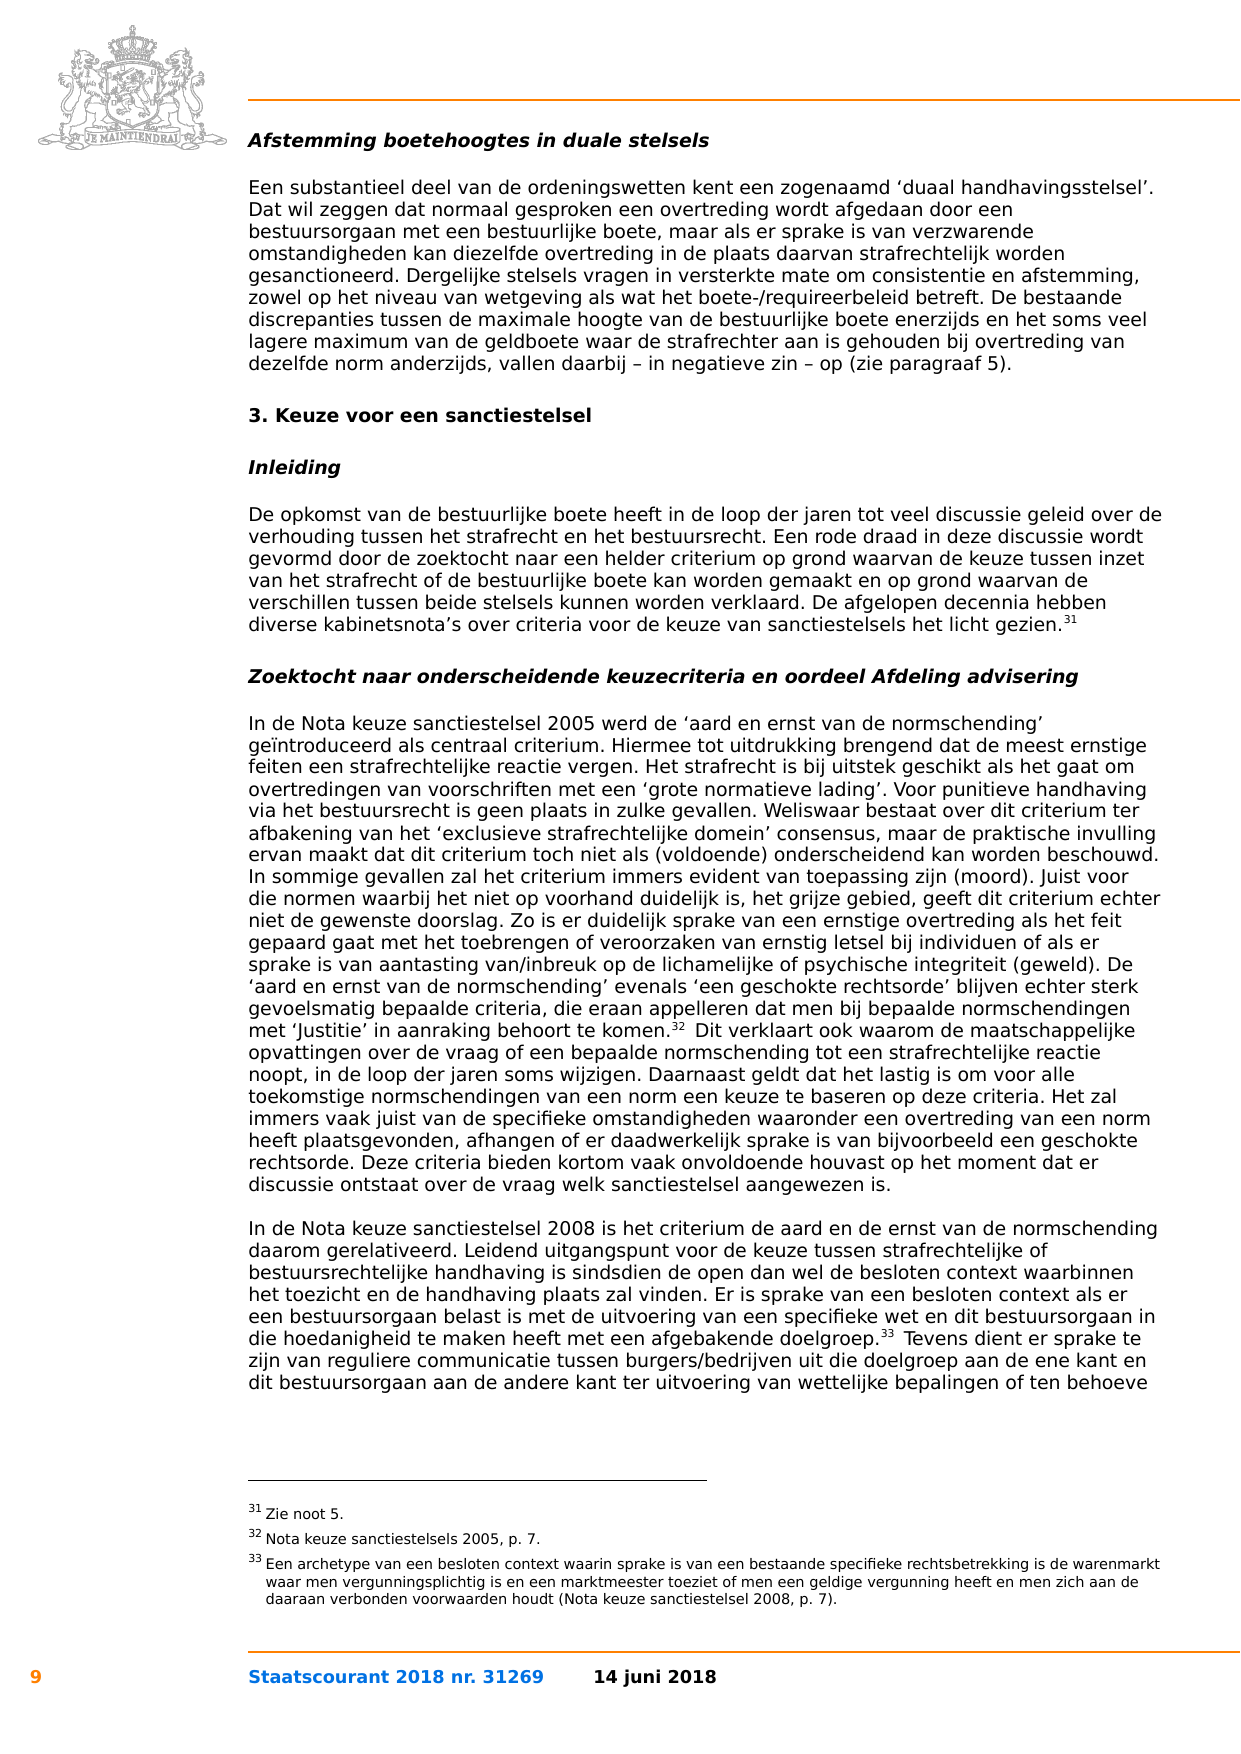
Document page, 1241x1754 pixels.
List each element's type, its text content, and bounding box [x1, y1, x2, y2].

text Een substantieel deel van de ordeningswetten kent een zogenaamd ‘duaal handhavingsstelsel’. Dat wil zeggen dat normaal gesproken een overtreding wordt afgedaan door een bestuursorgaan met een bestuurlijke boete, maar als er sprake is van verzwarende omstandigheden kan diezelfde overtreding in de plaats daarvan strafrechtelijk worden gesanctioneerd. Dergelijke stelsels vragen in versterkte mate om consistentie en afstemming, zowel op het niveau van wetgeving als wat het boete-/requireerbeleid betreft. De bestaande discrepanties tussen de maximale hoogte van de bestuurlijke boete enerzijds en het soms veel lagere maximum van de geldboete waar de strafrechter aan is gehouden bij overtreding van dezelfde norm anderzijds, vallen daarbij – in negatieve zin – op (zie paragraaf 5). [248, 177, 1163, 375]
text Een archetype van een besloten context waarin sprake is van een bestaande specifieke rechtsbetrekking is de warenmarkt waar men vergunningsplichtig is en een marktmeester toeziet of men een geldige vergunning heeft en men zich aan de daaraan verbonden voorwaarden houdt (Nota keuze sanctiestelsel 2008, p. 7). [248, 1552, 1163, 1608]
text In de Nota keuze sanctiestelsel 2008 is het criterium de aard en de ernst van de normschending daarom gerelativeerd. Leidend uitgangspunt voor de keuze tussen strafrechtelijke of bestuursrechtelijke handhaving is sindsdien de open dan wel de besloten context waarbinnen het toezicht en de handhaving plaats zal vinden. Er is sprake van een besloten context als er een bestuursorgaan belast is met de uitvoering van een specifieke wet en dit bestuursorgaan in die hoedanigheid te maken heeft met een afgebakende doelgroep. Tevens dient er sprake te zijn van reguliere communicatie tussen burgers/bedrijven uit die doelgroep aan de ene kant en dit bestuursorgaan aan de andere kant ter uitvoering van wettelijke bepalingen of ten behoeve [248, 1218, 1163, 1394]
picture [38, 25, 227, 150]
text Nota keuze sanctiestelsels 2005, p. 7. [248, 1527, 1163, 1549]
subtitle Zoektocht naar onderscheidende keuzecriteria en oordeel Afdeling advisering [248, 666, 1163, 687]
subtitle Afstemming boetehoogtes in duale stelsels [248, 130, 1163, 152]
text Zie noot 5. [248, 1502, 1163, 1524]
subtitle 3. Keuze voor een sanctiestelsel [248, 405, 1163, 427]
subtitle Inleiding [248, 457, 1163, 479]
text In de Nota keuze sanctiestelsel 2005 werd de ‘aard en ernst van de normschending’ geïntroduceerd als centraal criterium. Hiermee tot uitdrukking brengend dat de meest ernstige feiten een strafrechtelijke reactie vergen. Het strafrecht is bij uitstek geschikt als het gaat om overtredingen van voorschriften met een ‘grote normatieve lading’. Voor punitieve handhaving via het bestuursrecht is geen plaats in zulke gevallen. Weliswaar bestaat over dit criterium ter afbakening van het ‘exclusieve strafrechtelijke domein’ consensus, maar de praktische invulling ervan maakt dat dit criterium toch niet als (voldoende) onderscheidend kan worden beschouwd. In sommige gevallen zal het criterium immers evident van toepassing zijn (moord). Juist voor die normen waarbij het niet op voorhand duidelijk is, het grijze gebied, geeft dit criterium echter niet de gewenste doorslag. Zo is er duidelijk sprake van een ernstige overtreding als het feit gepaard gaat met het toebrengen of veroorzaken van ernstig letsel bij individuen of als er sprake is van aantasting van/inbreuk op de lichamelijke of psychische integriteit (geweld). De ‘aard en ernst van de normschending’ evenals ‘een geschokte rechtsorde’ blijven echter sterk gevoelsmatig bepaalde criteria, die eraan appelleren dat men bij bepaalde normschendingen met ‘Justitie’ in aanraking behoort te komen. Dit verklaart ook waarom de maatschappelijke opvattingen over de vraag of een bepaalde normschending tot een strafrechtelijke reactie noopt, in de loop der jaren soms wijzigen. Daarnaast geldt dat het lastig is om voor alle toekomstige normschendingen van een norm een keuze te baseren op deze criteria. Het zal immers vaak juist van de specifieke omstandigheden waaronder een overtreding van een norm heeft plaatsgevonden, afhangen of er daadwerkelijk sprake is van bijvoorbeeld een geschokte rechtsorde. Deze criteria bieden kortom vaak onvoldoende houvast op het moment dat er discussie ontstaat over de vraag welk sanctiestelsel aangewezen is. [248, 712, 1163, 1196]
text De opkomst van de bestuurlijke boete heeft in de loop der jaren tot veel discussie geleid over de verhouding tussen het strafrecht en het bestuursrecht. Een rode draad in deze discussie wordt gevormd door de zoektocht naar een helder criterium op grond waarvan de keuze tussen inzet van het strafrecht of de bestuurlijke boete kan worden gemaakt en op grond waarvan de verschillen tussen beide stelsels kunnen worden verklaard. De afgelopen decennia hebben diverse kabinetsnota’s over criteria voor de keuze van sanctiestelsels het licht gezien. [248, 504, 1163, 636]
